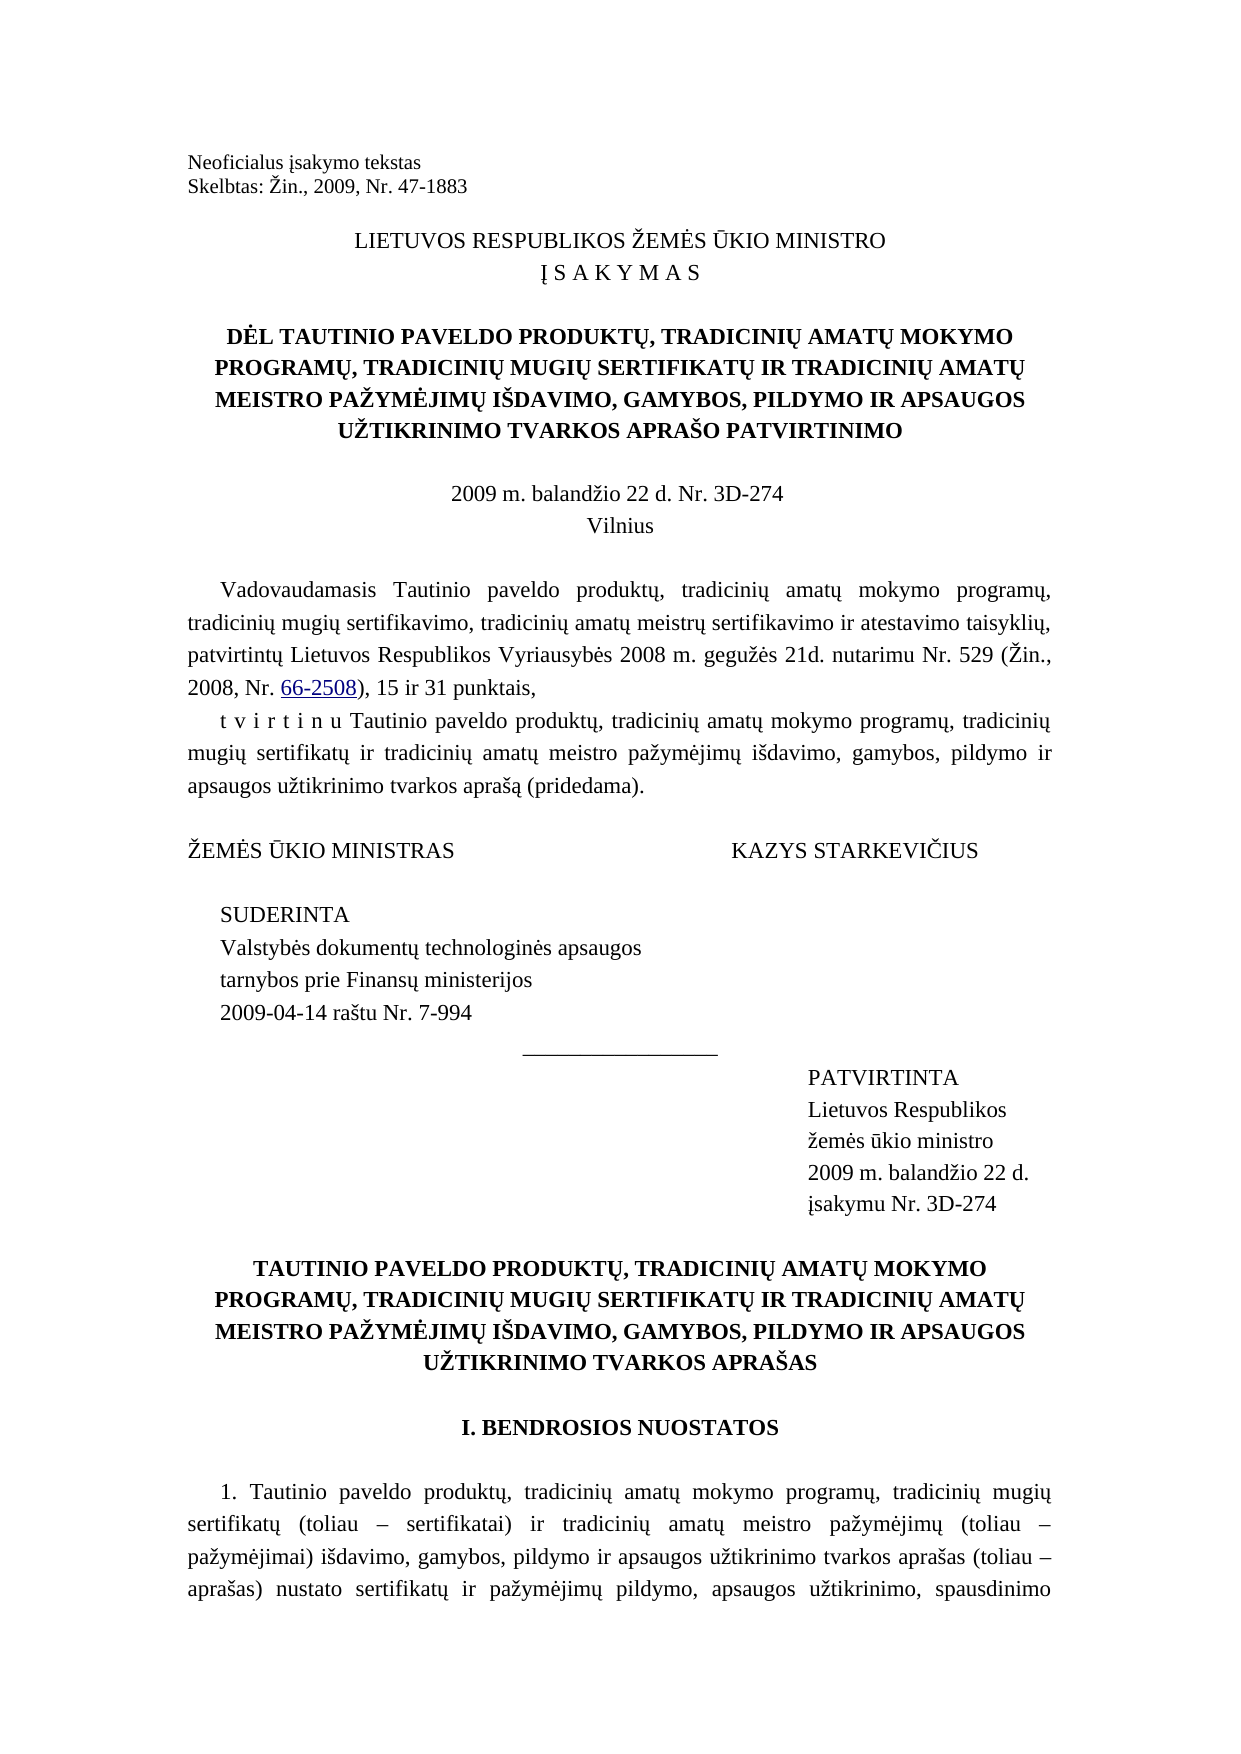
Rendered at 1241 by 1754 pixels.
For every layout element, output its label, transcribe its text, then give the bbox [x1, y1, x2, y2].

text 1. Tautinio paveldo produktų, tradicinių amatų mokymo programų, tradicinių mugių sertifikatų (toliau – sertifikatai) ir tradicinių amatų meistro pažymėjimų (toliau – pažymėjimai) išdavimo, gamybos, pildymo ir apsaugos užtikrinimo tvarkos aprašas (toliau – aprašas) nustato sertifikatų ir pažymėjimų pildymo, apsaugos užtikrinimo, spausdinimo [187, 1478, 1053, 1602]
text Vilnius [187, 512, 1053, 538]
text TAUTINIO PAVELDO PRODUKTŲ, TRADICINIŲ AMATŲ MOKYMO PROGRAMŲ, TRADICINIŲ MUGIŲ SERTIFIKATŲ IR TRADICINIŲ AMATŲ MEISTRO PAŽYMĖJIMŲ IŠDAVIMO, GAMYBOS, PILDYMO IR APSAUGOS UŽTIKRINIMO TVARKOS APRAŠAS [187, 1255, 1053, 1376]
text Skelbtas: Žin., 2009, Nr. 47-1883 [187, 174, 1053, 198]
text DĖL TAUTINIO PAVELDO PRODUKTŲ, TRADICINIŲ AMATŲ MOKYMO PROGRAMŲ, TRADICINIŲ MUGIŲ SERTIFIKATŲ IR TRADICINIŲ AMATŲ MEISTRO PAŽYMĖJIMŲ IŠDAVIMO, GAMYBOS, PILDYMO IR APSAUGOS UŽTIKRINIMO TVARKOS APRAŠO PATVIRTINIMO [187, 323, 1053, 444]
text Neoficialus įsakymo tekstas [187, 150, 1053, 174]
text PATVIRTINTA [808, 1064, 1053, 1091]
text t v i r t i n u Tautinio paveldo produktų, tradicinių amatų mokymo programų, tradicinių mugių sertifikatų ir tradicinių amatų meistro pažymėjimų išdavimo, gamybos, pildymo ir apsaugos užtikrinimo tvarkos aprašą (pridedama). [187, 707, 1053, 798]
text 2009 m. balandžio 22 d. įsakymu Nr. 3D-274 [808, 1159, 1053, 1217]
text 2009-04-14 raštu Nr. 7-994 [187, 999, 1053, 1025]
text Valstybės dokumentų technologinės apsaugos [187, 934, 1053, 960]
text 2009 m. balandžio 22 d. Nr. 3D-274 [187, 481, 1053, 507]
text Į S A K Y M A S [187, 258, 1053, 285]
text _________________ [187, 1032, 1053, 1058]
text Vadovaudamasis Tautinio paveldo produktų, tradicinių amatų mokymo programų, tradicinių mugių sertifikavimo, tradicinių amatų meistrų sertifikavimo ir atestavimo taisyklių, patvirtintų Lietuvos Respublikos Vyriausybės 2008 m. gegužės 21d. nutarimu Nr. 529 (Žin., 2008, Nr. 66-2508), 15 ir 31 punktais, [187, 576, 1053, 700]
text Žemės ūkio ministras Kazys Starkevičius [187, 837, 1053, 863]
text I. BENDROSIOS NUOSTATOS [187, 1413, 1053, 1440]
text LIETUVOS RESPUBLIKOS ŽEMĖS ŪKIO MINISTRO [187, 227, 1053, 253]
text Lietuvos Respublikos žemės ūkio ministro [808, 1096, 1053, 1154]
text tarnybos prie Finansų ministerijos [187, 966, 1053, 993]
text SUDERINTA [187, 901, 1053, 928]
